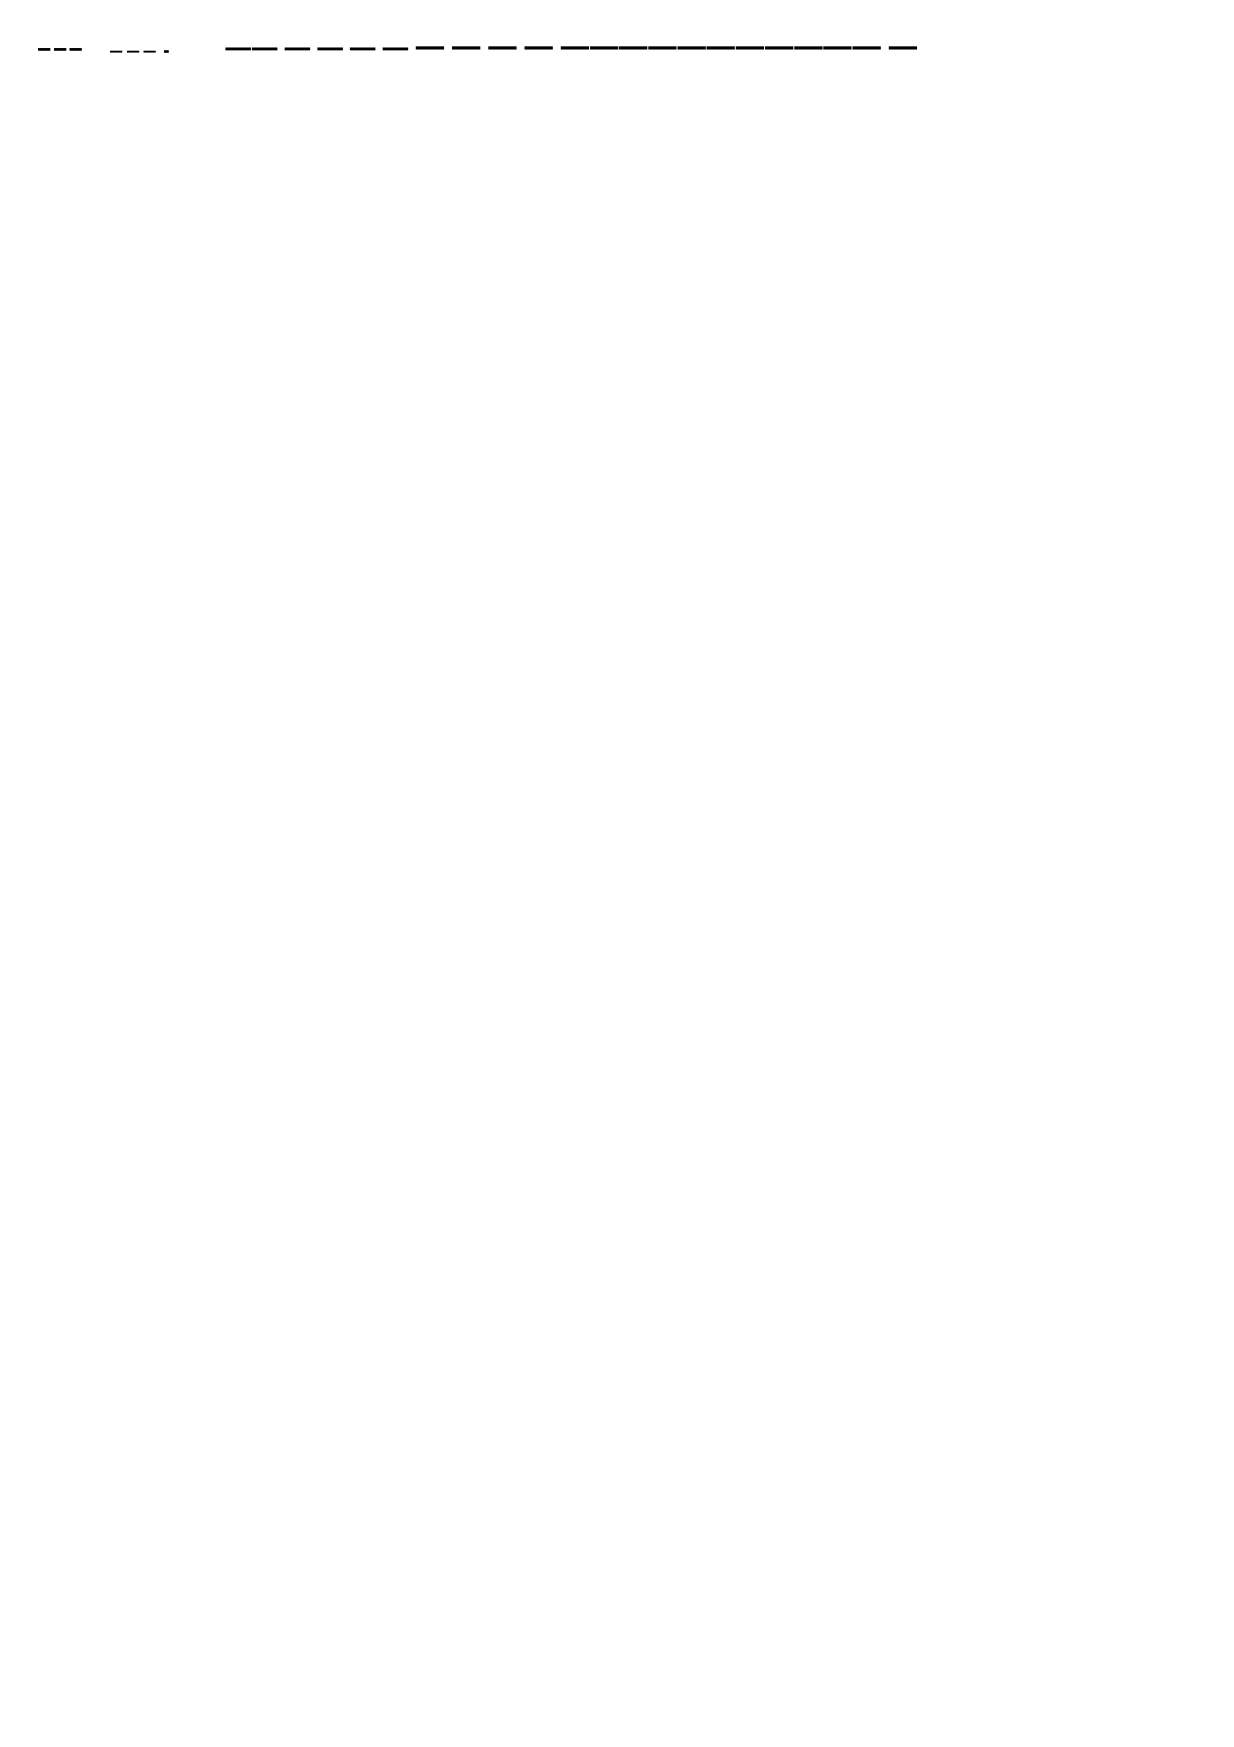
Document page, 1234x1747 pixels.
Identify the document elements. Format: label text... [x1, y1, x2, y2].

text --- ---· ---------------------- [36, 19, 1227, 68]
